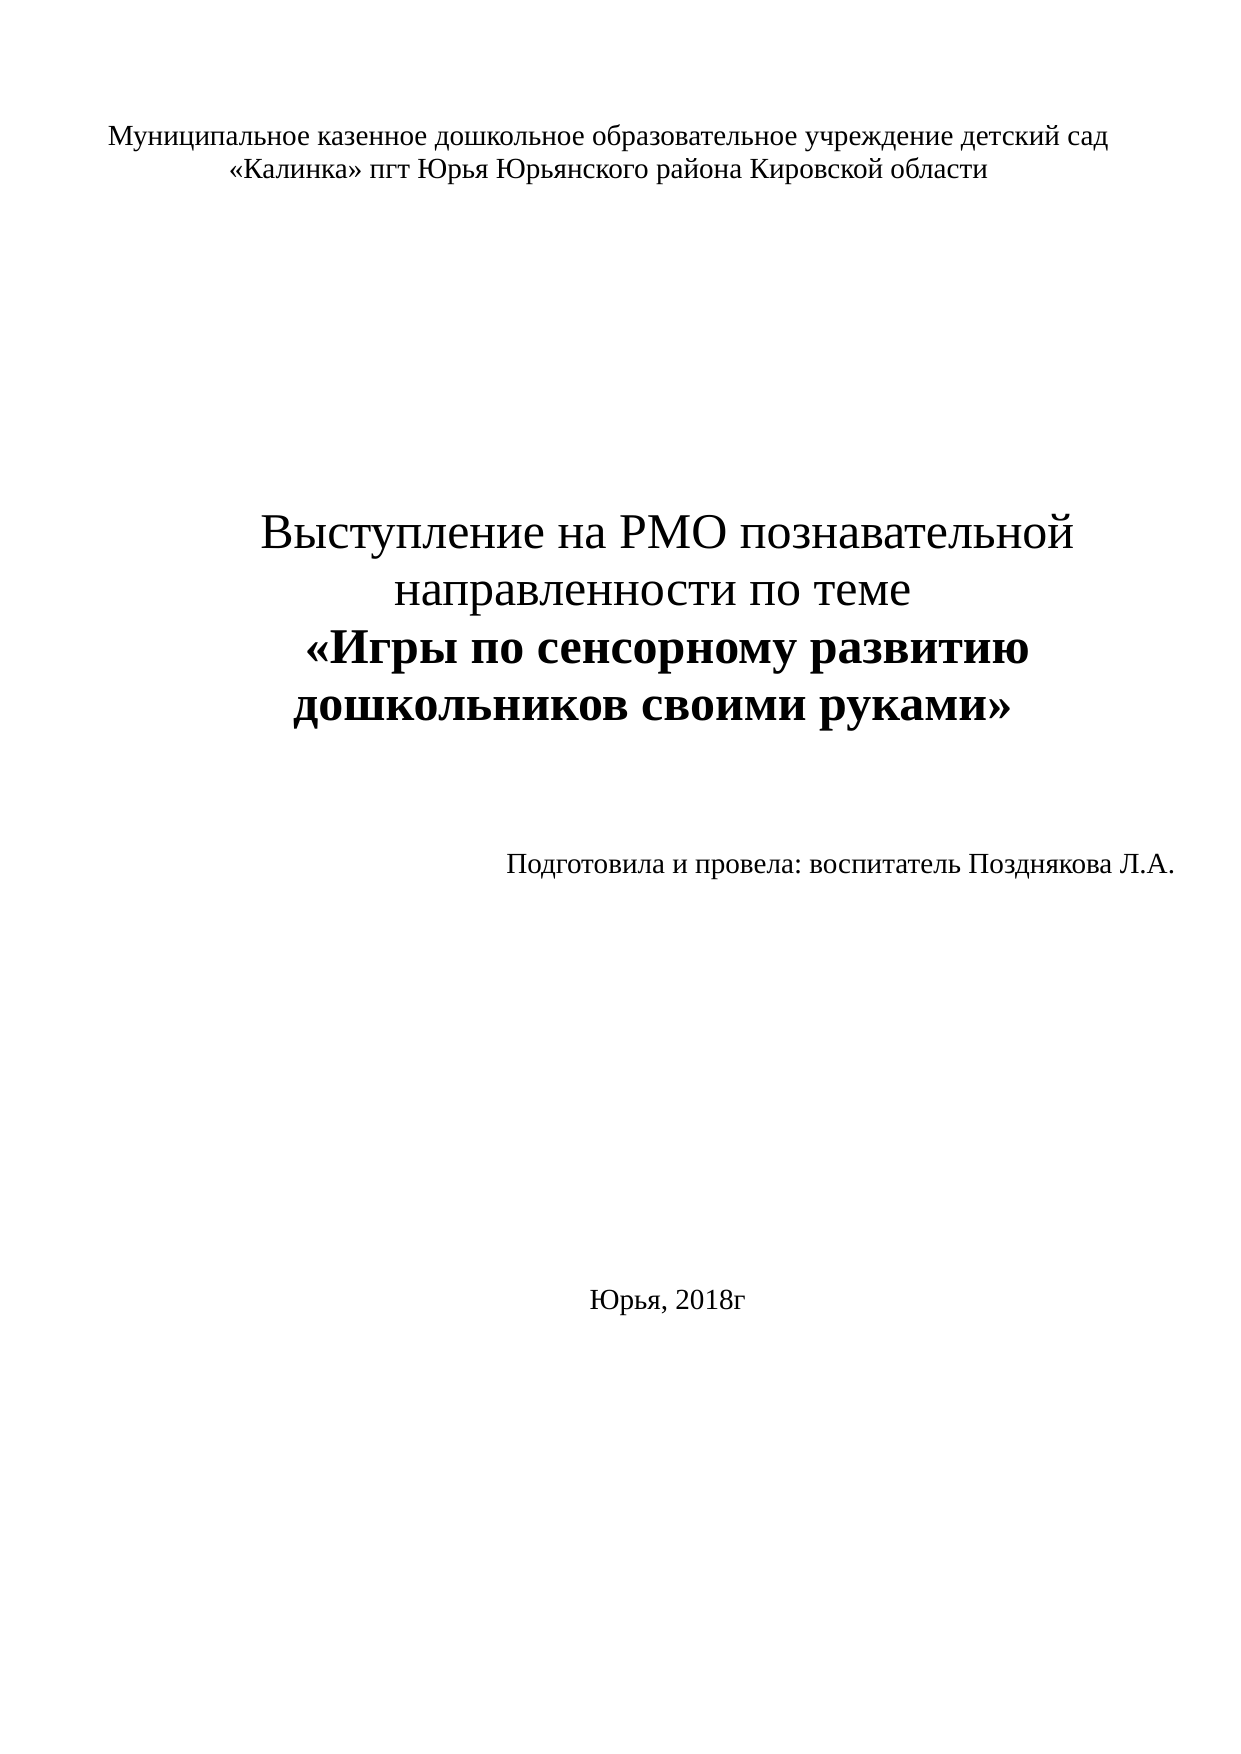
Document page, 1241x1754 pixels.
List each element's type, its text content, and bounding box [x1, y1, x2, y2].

text Подготовила и провела: воспитатель Позднякова Л.А. [130, 846, 1175, 880]
text «Игры по сенсорному развитию дошкольников своими руками» [130, 616, 1175, 731]
text Юрья, 2018г [130, 1282, 1175, 1316]
text Муниципальное казенное дошкольное образовательное учреждение детский сад «Калинка» пгт Юрья Юрьянского района Кировской области [71, 118, 1146, 185]
text Выступление на РМО познавательной направленности по теме [130, 501, 1175, 616]
